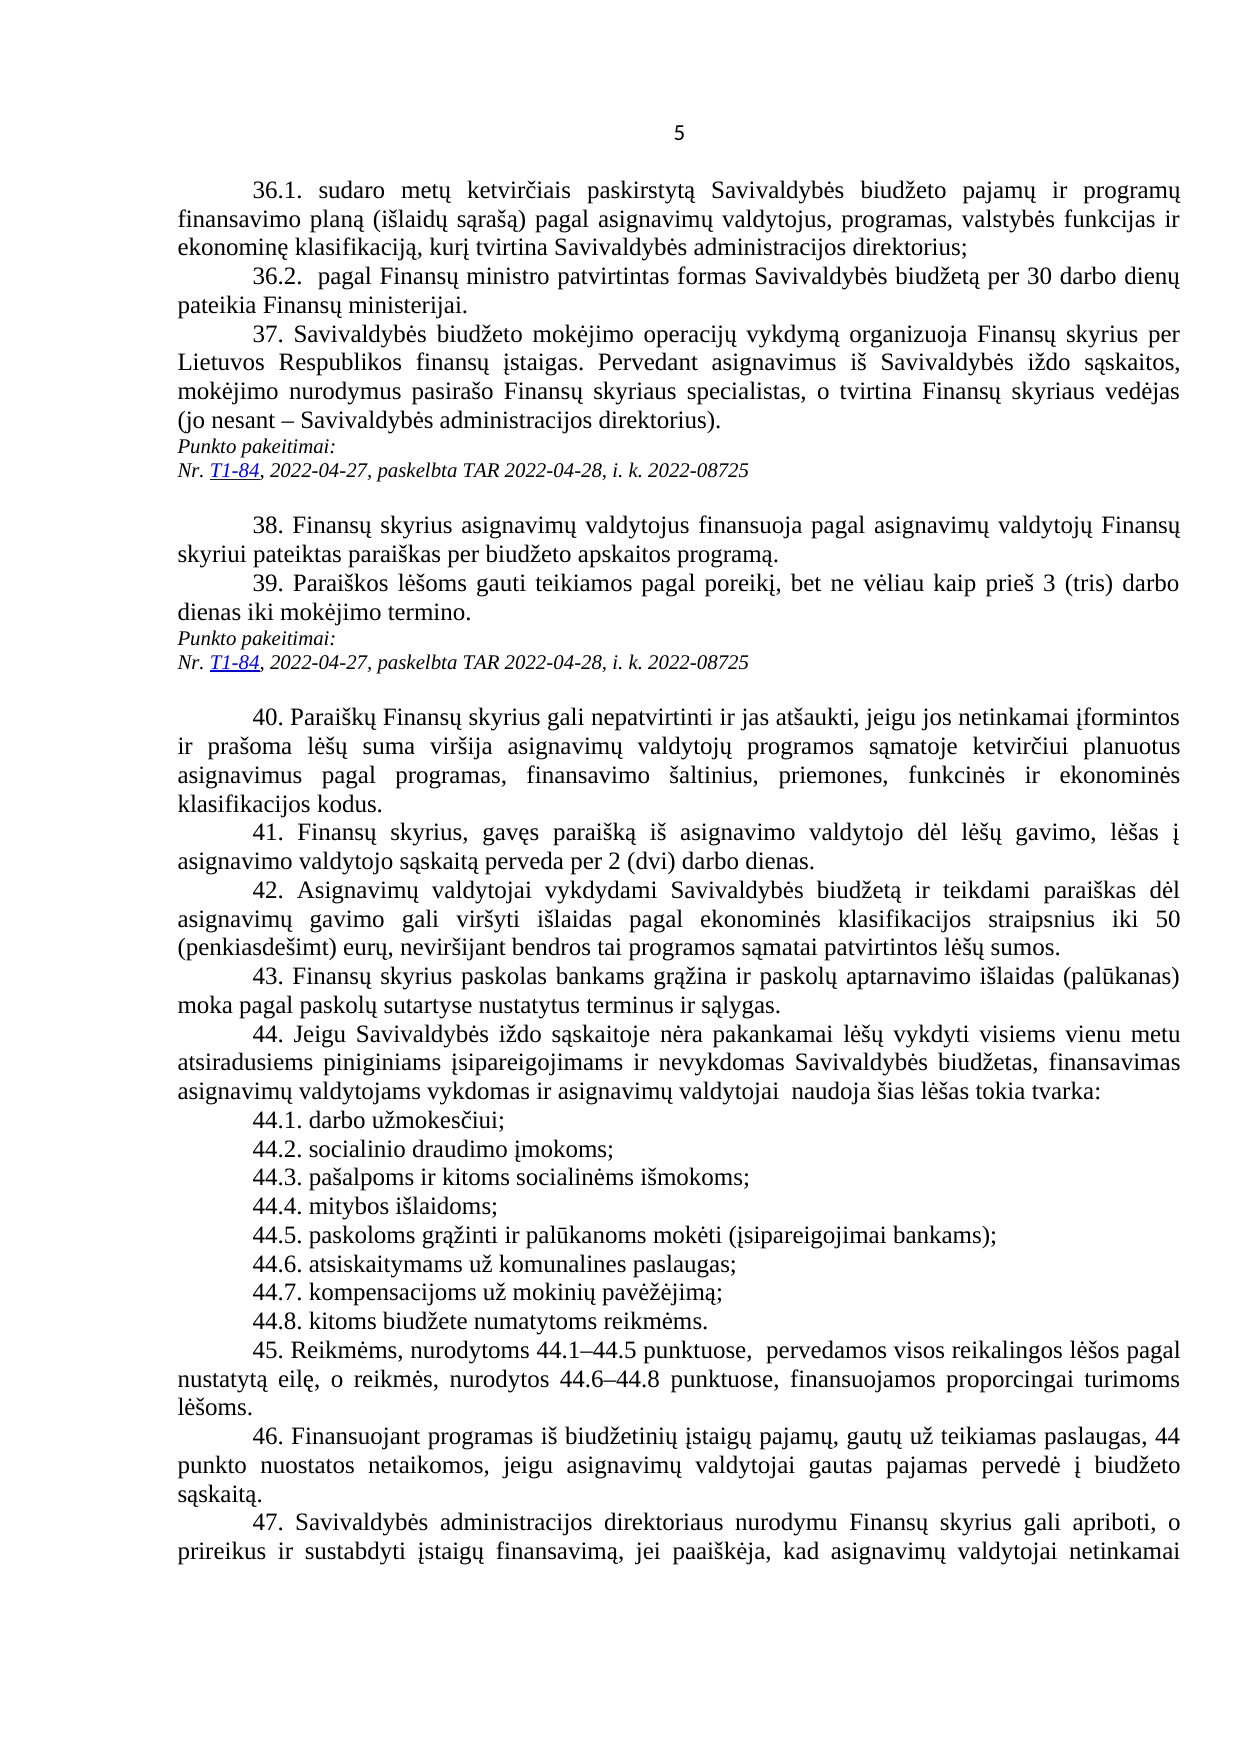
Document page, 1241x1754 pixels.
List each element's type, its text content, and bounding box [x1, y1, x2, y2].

text 39. Paraiškos lėšoms gauti teikiamos pagal poreikį, bet ne vėliau kaip prieš 3 (tris) darbo dienas iki mokėjimo termino. [177, 568, 1181, 626]
text 41. Finansų skyrius, gavęs paraišką iš asignavimo valdytojo dėl lėšų gavimo, lėšas į asignavimo valdytojo sąskaitą perveda per 2 (dvi) darbo dienas. [177, 817, 1181, 875]
text Nr. T1-84, 2022-04-27, paskelbta TAR 2022-04-28, i. k. 2022-08725 [177, 649, 1181, 674]
text 37. Savivaldybės biudžeto mokėjimo operacijų vykdymą organizuoja Finansų skyrius per Lietuvos Respublikos finansų įstaigas. Pervedant asignavimus iš Savivaldybės iždo sąskaitos, mokėjimo nurodymus pasirašo Finansų skyriaus specialistas, o tvirtina Finansų skyriaus vedėjas (jo nesant – Savivaldybės administracijos direktorius). [177, 319, 1181, 434]
text 47. Savivaldybės administracijos direktoriaus nurodymu Finansų skyrius gali apriboti, o prireikus ir sustabdyti įstaigų finansavimą, jei paaiškėja, kad asignavimų valdytojai netinkamai [177, 1507, 1181, 1565]
text 43. Finansų skyrius paskolas bankams grąžina ir paskolų aptarnavimo išlaidas (palūkanas) moka pagal paskolų sutartyse nustatytus terminus ir sąlygas. [177, 961, 1181, 1019]
text 42. Asignavimų valdytojai vykdydami Savivaldybės biudžetą ir teikdami paraiškas dėl asignavimų gavimo gali viršyti išlaidas pagal ekonominės klasifikacijos straipsnius iki 50 (penkiasdešimt) eurų, neviršijant bendros tai programos sąmatai patvirtintos lėšų sumos. [177, 875, 1181, 961]
text Punkto pakeitimai: [177, 434, 1181, 458]
text 44.3. pašalpoms ir kitoms socialinėms išmokoms; [177, 1162, 1181, 1191]
text 46. Finansuojant programas iš biudžetinių įstaigų pajamų, gautų už teikiamas paslaugas, 44 punkto nuostatos netaikomos, jeigu asignavimų valdytojai gautas pajamas pervedė į biudžeto sąskaitą. [177, 1421, 1181, 1507]
text 38. Finansų skyrius asignavimų valdytojus finansuoja pagal asignavimų valdytojų Finansų skyriui pateiktas paraiškas per biudžeto apskaitos programą. [177, 511, 1181, 568]
text 36.1. sudaro metų ketvirčiais paskirstytą Savivaldybės biudžeto pajamų ir programų finansavimo planą (išlaidų sąrašą) pagal asignavimų valdytojus, programas, valstybės funkcijas ir ekonominę klasifikaciją, kurį tvirtina Savivaldybės administracijos direktorius; [177, 175, 1181, 261]
text 44.2. socialinio draudimo įmokoms; [177, 1134, 1181, 1162]
text 44.1. darbo užmokesčiui; [177, 1105, 1181, 1134]
text 44.4. mitybos išlaidoms; [177, 1191, 1181, 1220]
text 44.7. kompensacijoms už mokinių pavėžėjimą; [177, 1277, 1181, 1306]
text 44.8. kitoms biudžete numatytoms reikmėms. [177, 1306, 1181, 1335]
text 45. Reikmėms, nurodytoms 44.1–44.5 punktuose, pervedamos visos reikalingos lėšos pagal nustatytą eilę, o reikmės, nurodytos 44.6–44.8 punktuose, finansuojamos proporcingai turimoms lėšoms. [177, 1335, 1181, 1421]
text Nr. T1-84, 2022-04-27, paskelbta TAR 2022-04-28, i. k. 2022-08725 [177, 458, 1181, 482]
text 36.2. pagal Finansų ministro patvirtintas formas Savivaldybės biudžetą per 30 darbo dienų pateikia Finansų ministerijai. [177, 261, 1181, 319]
text Punkto pakeitimai: [177, 626, 1181, 649]
text 40. Paraiškų Finansų skyrius gali nepatvirtinti ir jas atšaukti, jeigu jos netinkamai įformintos ir prašoma lėšų suma viršija asignavimų valdytojų programos sąmatoje ketvirčiui planuotus asignavimus pagal programas, finansavimo šaltinius, priemones, funkcinės ir ekonominės klasifikacijos kodus. [177, 702, 1181, 817]
text 44.5. paskoloms grąžinti ir palūkanoms mokėti (įsipareigojimai bankams); [177, 1220, 1181, 1249]
text 44. Jeigu Savivaldybės iždo sąskaitoje nėra pakankamai lėšų vykdyti visiems vienu metu atsiradusiems piniginiams įsipareigojimams ir nevykdomas Savivaldybės biudžetas, finansavimas asignavimų valdytojams vykdomas ir asignavimų valdytojai naudoja šias lėšas tokia tvarka: [177, 1019, 1181, 1105]
text 44.6. atsiskaitymams už komunalines paslaugas; [177, 1249, 1181, 1277]
